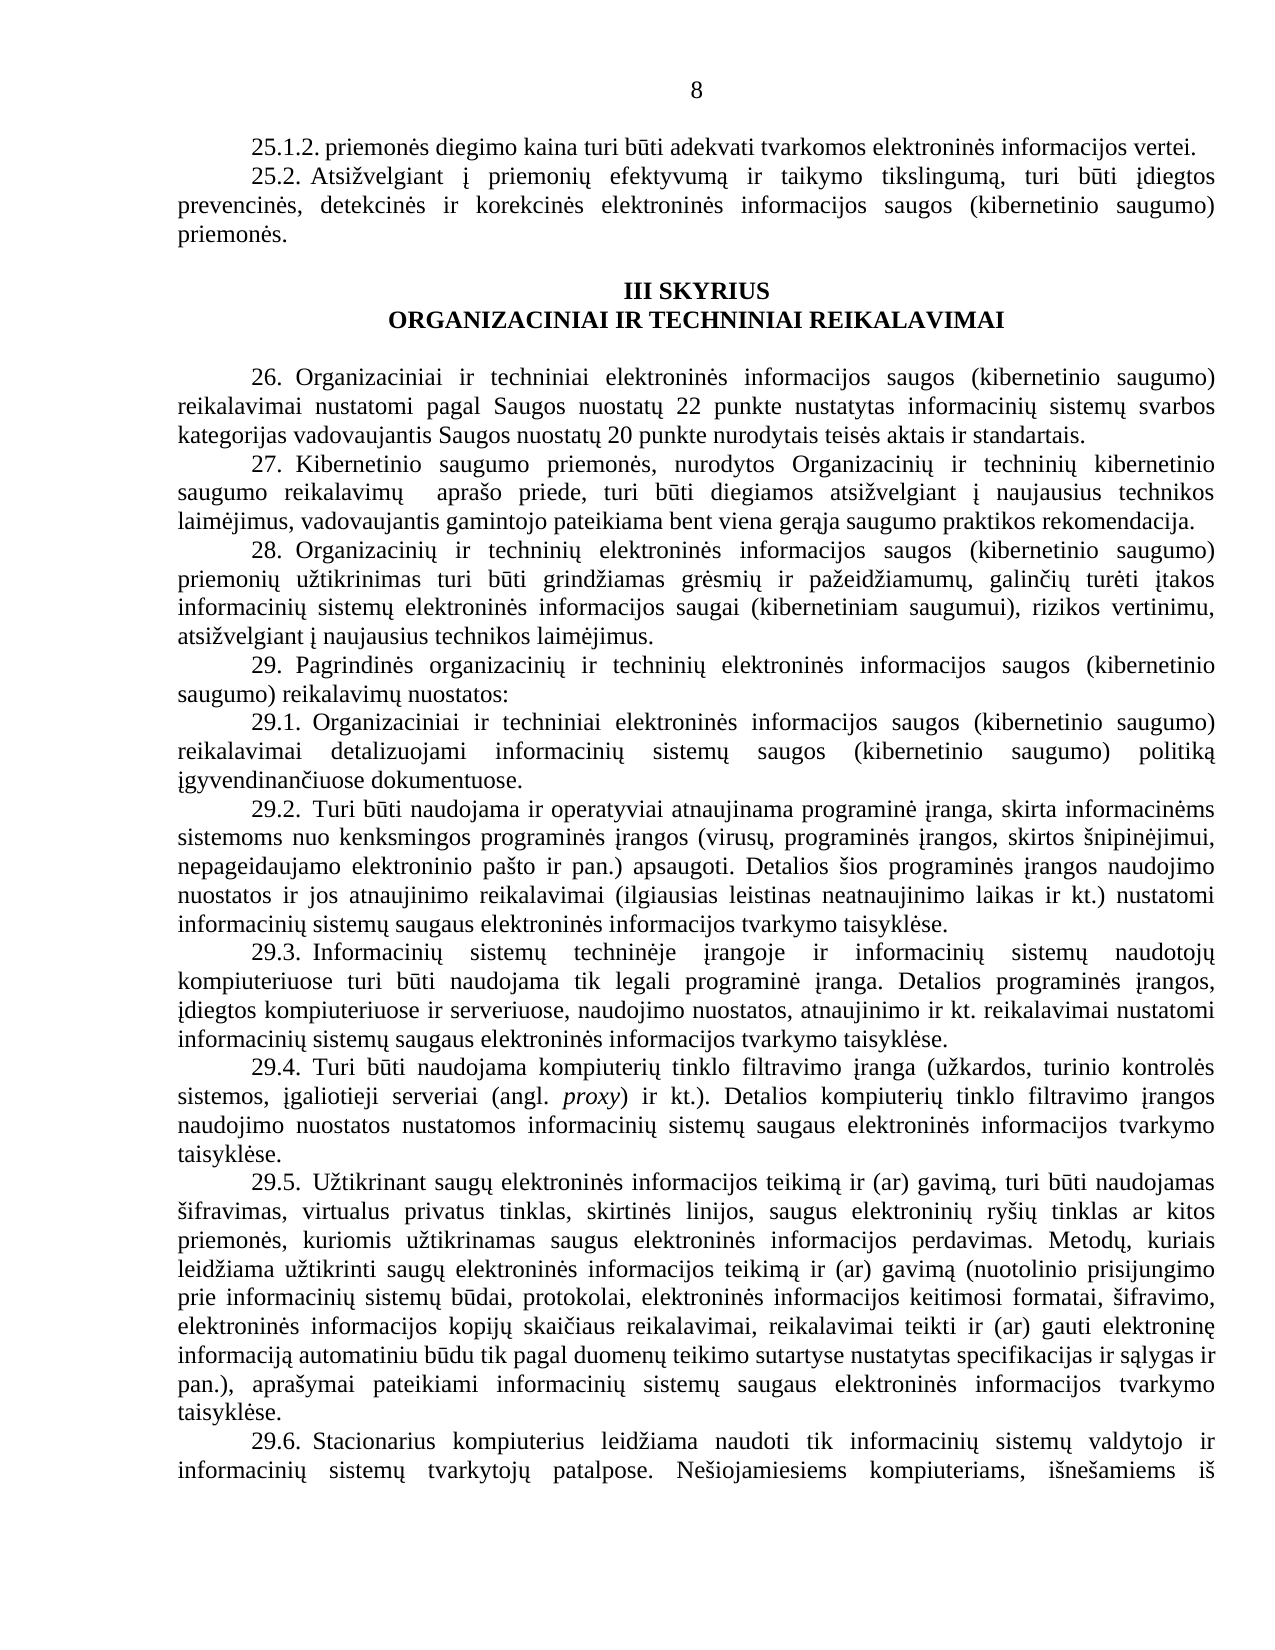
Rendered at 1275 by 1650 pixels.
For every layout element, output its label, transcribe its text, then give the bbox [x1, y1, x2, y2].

text III skyrius [177, 276, 1216, 305]
text Organizaciniai ir techniniai reikalavimai [177, 305, 1216, 334]
text 29. Pagrindinės organizacinių ir techninių elektroninės informacijos saugos (kibernetinio saugumo) reikalavimų nuostatos: [177, 650, 1216, 707]
text 25.1.2. priemonės diegimo kaina turi būti adekvati tvarkomos elektroninės informacijos vertei. [177, 132, 1216, 161]
text 29.3. Informacinių sistemų techninėje įrangoje ir informacinių sistemų naudotojų kompiuteriuose turi būti naudojama tik legali programinė įranga. Detalios programinės įrangos, įdiegtos kompiuteriuose ir serveriuose, naudojimo nuostatos, atnaujinimo ir kt. reikalavimai nustatomi informacinių sistemų saugaus elektroninės informacijos tvarkymo taisyklėse. [177, 937, 1216, 1052]
text 29.1. Organizaciniai ir techniniai elektroninės informacijos saugos (kibernetinio saugumo) reikalavimai detalizuojami informacinių sistemų saugos (kibernetinio saugumo) politiką įgyvendinančiuose dokumentuose. [177, 707, 1216, 794]
text 29.5. Užtikrinant saugų elektroninės informacijos teikimą ir (ar) gavimą, turi būti naudojamas šifravimas, virtualus privatus tinklas, skirtinės linijos, saugus elektroninių ryšių tinklas ar kitos priemonės, kuriomis užtikrinamas saugus elektroninės informacijos perdavimas. Metodų, kuriais leidžiama užtikrinti saugų elektroninės informacijos teikimą ir (ar) gavimą (nuotolinio prisijungimo prie informacinių sistemų būdai, protokolai, elektroninės informacijos keitimosi formatai, šifravimo, elektroninės informacijos kopijų skaičiaus reikalavimai, reikalavimai teikti ir (ar) gauti elektroninę informaciją automatiniu būdu tik pagal duomenų teikimo sutartyse nustatytas specifikacijas ir sąlygas ir pan.), aprašymai pateikiami informacinių sistemų saugaus elektroninės informacijos tvarkymo taisyklėse. [177, 1167, 1216, 1426]
text 29.2. Turi būti naudojama ir operatyviai atnaujinama programinė įranga, skirta informacinėms sistemoms nuo kenksmingos programinės įrangos (virusų, programinės įrangos, skirtos šnipinėjimui, nepageidaujamo elektroninio pašto ir pan.) apsaugoti. Detalios šios programinės įrangos naudojimo nuostatos ir jos atnaujinimo reikalavimai (ilgiausias leistinas neatnaujinimo laikas ir kt.) nustatomi informacinių sistemų saugaus elektroninės informacijos tvarkymo taisyklėse. [177, 794, 1216, 937]
text 28. Organizacinių ir techninių elektroninės informacijos saugos (kibernetinio saugumo) priemonių užtikrinimas turi būti grindžiamas grėsmių ir pažeidžiamumų, galinčių turėti įtakos informacinių sistemų elektroninės informacijos saugai (kibernetiniam saugumui), rizikos vertinimu, atsižvelgiant į naujausius technikos laimėjimus. [177, 535, 1216, 650]
text 25.2. Atsižvelgiant į priemonių efektyvumą ir taikymo tikslingumą, turi būti įdiegtos prevencinės, detekcinės ir korekcinės elektroninės informacijos saugos (kibernetinio saugumo) priemonės. [177, 161, 1216, 247]
text 27. Kibernetinio saugumo priemonės, nurodytos Organizacinių ir techninių kibernetinio saugumo reikalavimų aprašo priede, turi būti diegiamos atsižvelgiant į naujausius technikos laimėjimus, vadovaujantis gamintojo pateikiama bent viena gerąja saugumo praktikos rekomendacija. [177, 449, 1216, 535]
text 29.4. Turi būti naudojama kompiuterių tinklo filtravimo įranga (užkardos, turinio kontrolės sistemos, įgaliotieji serveriai (angl. proxy) ir kt.). Detalios kompiuterių tinklo filtravimo įrangos naudojimo nuostatos nustatomos informacinių sistemų saugaus elektroninės informacijos tvarkymo taisyklėse. [177, 1052, 1216, 1167]
text 29.6. Stacionarius kompiuterius leidžiama naudoti tik informacinių sistemų valdytojo ir informacinių sistemų tvarkytojų patalpose. Nešiojamiesiems kompiuteriams, išnešamiems iš [177, 1426, 1216, 1484]
text 26. Organizaciniai ir techniniai elektroninės informacijos saugos (kibernetinio saugumo) reikalavimai nustatomi pagal Saugos nuostatų 22 punkte nustatytas informacinių sistemų svarbos kategorijas vadovaujantis Saugos nuostatų 20 punkte nurodytais teisės aktais ir standartais. [177, 362, 1216, 449]
